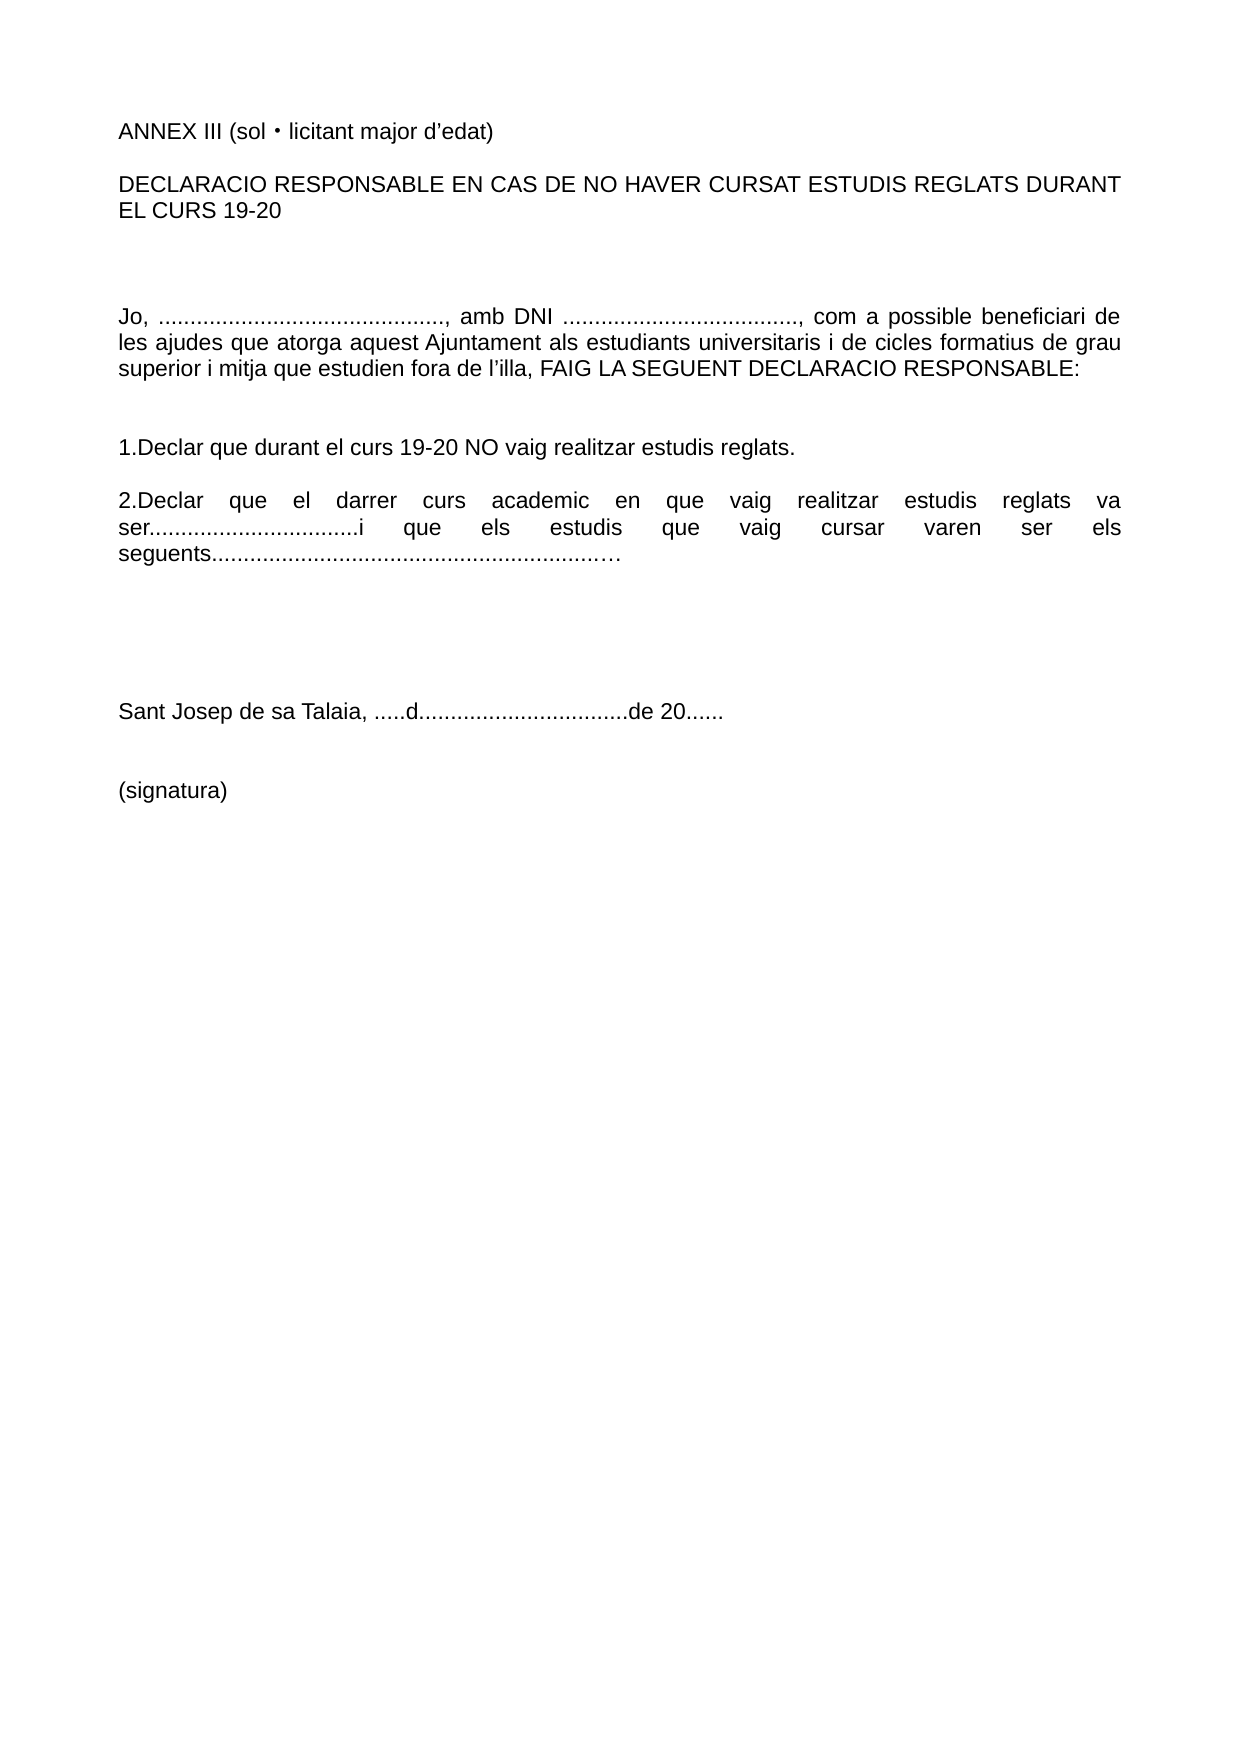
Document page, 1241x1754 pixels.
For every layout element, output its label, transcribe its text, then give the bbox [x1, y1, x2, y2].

text 2.Declar que el darrer curs academic en que vaig realitzar estudis reglats va ser.................................i que els estudis que vaig cursar varen ser els seguents.............................................................… [118, 487, 1122, 566]
text ANNEX III (sol・licitant major d’edat) [118, 118, 1122, 144]
text (signatura) [118, 777, 1122, 803]
text Jo, ............................................., amb DNI ....................................., com a possible beneficiari de les ajudes que atorga aquest Ajuntament als estudiants universitaris i de cicles formatius de grau superior i mitja que estudien fora de l’illa, FAIG LA SEGUENT DECLARACIO RESPONSABLE: [118, 303, 1122, 382]
text 1.Declar que durant el curs 19-20 NO vaig realitzar estudis reglats. [118, 434, 1122, 461]
text DECLARACIO RESPONSABLE EN CAS DE NO HAVER CURSAT ESTUDIS REGLATS DURANT EL CURS 19-20 [118, 171, 1122, 223]
text Sant Josep de sa Talaia, .....d.................................de 20...... [118, 698, 1122, 724]
